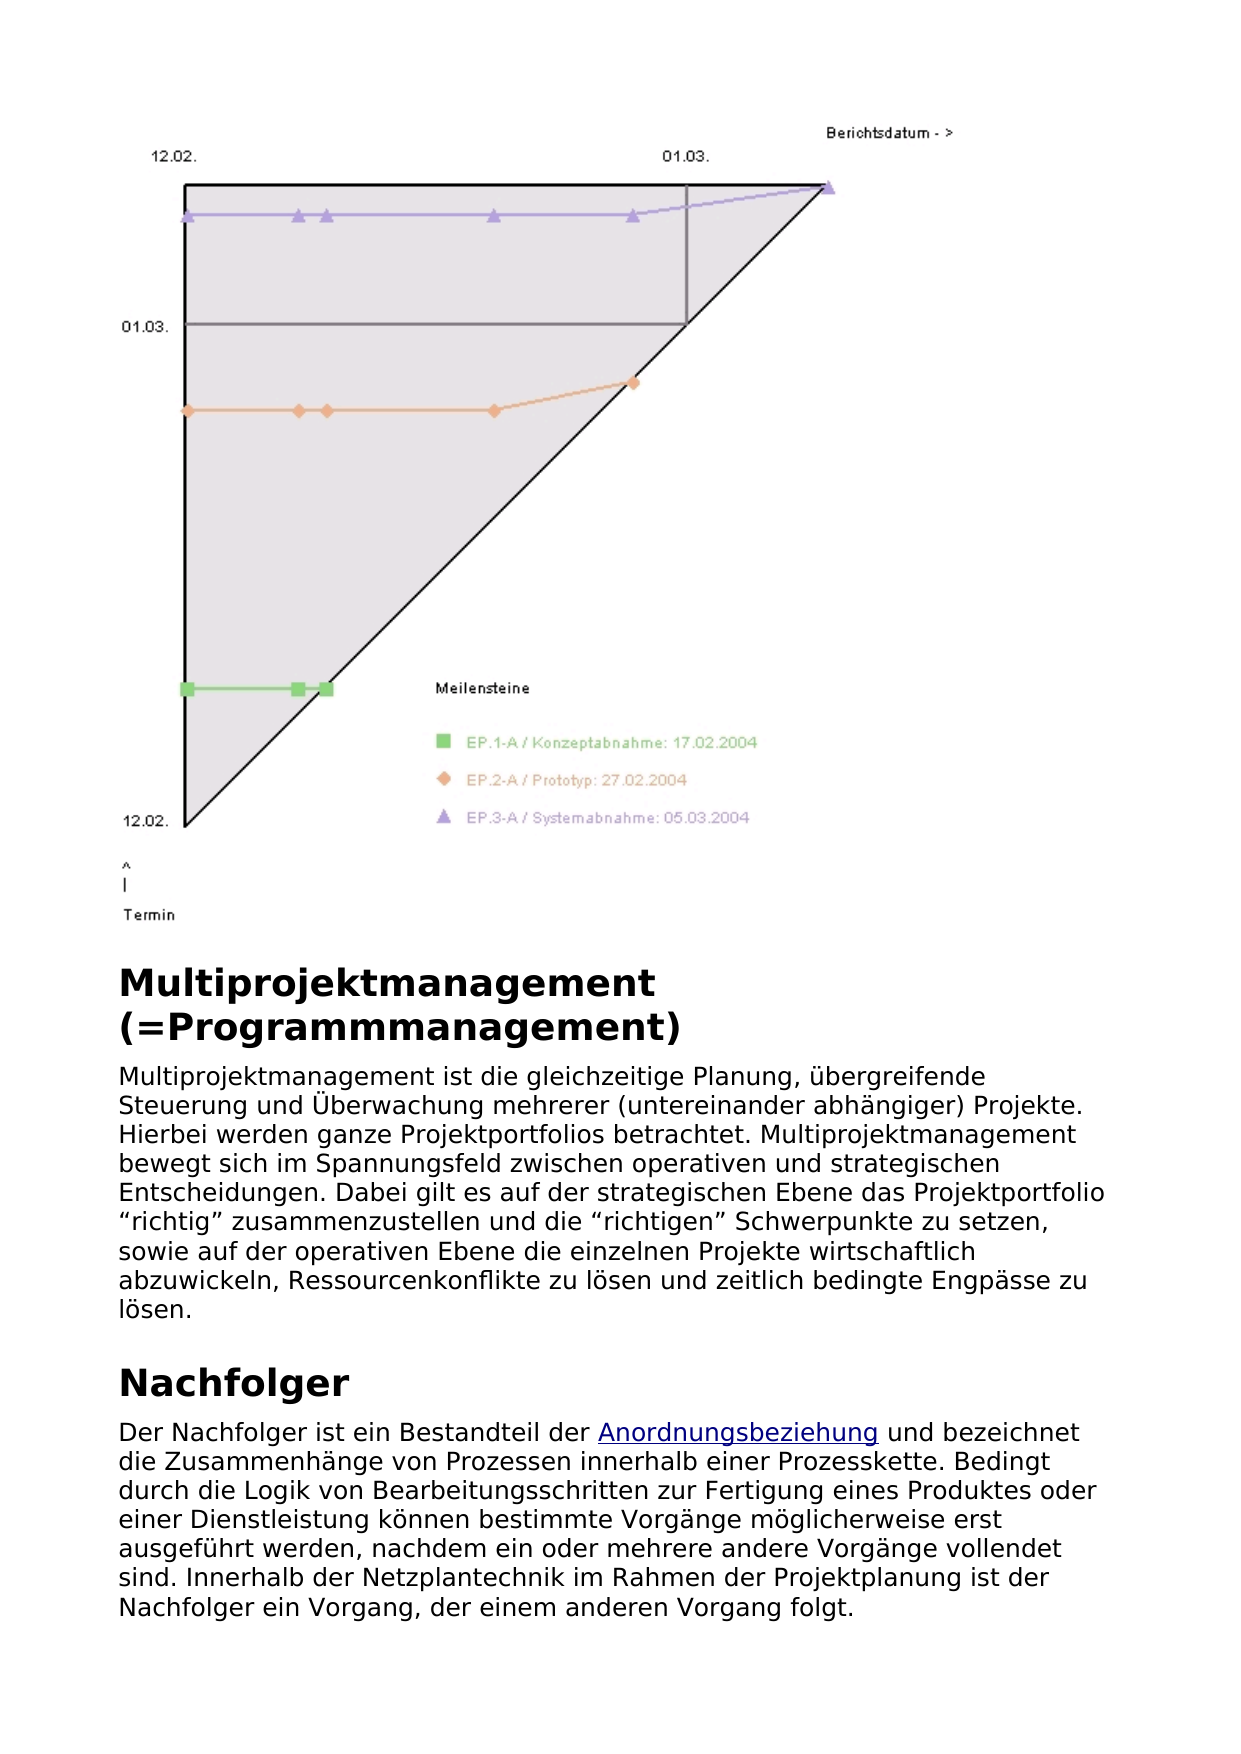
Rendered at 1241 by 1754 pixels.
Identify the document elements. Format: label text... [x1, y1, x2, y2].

picture [118, 118, 962, 925]
subtitle Nachfolger [118, 1362, 1122, 1405]
subtitle Multiprojektmanagement (=Programmmanagement) [118, 962, 1122, 1049]
text Der Nachfolger ist ein Bestandteil der Anordnungsbeziehung und bezeichnet die Zusammenhänge von Prozessen innerhalb einer Prozesskette. Bedingt durch die Logik von Bearbeitungsschritten zur Fertigung eines Produktes oder einer Dienstleistung können bestimmte Vorgänge möglicherweise erst ausgeführt werden, nachdem ein oder mehrere andere Vorgänge vollendet sind. Innerhalb der Netzplantechnik im Rahmen der Projektplanung ist der Nachfolger ein Vorgang, der einem anderen Vorgang folgt. [118, 1418, 1122, 1622]
text Multiprojektmanagement ist die gleichzeitige Planung, übergreifende Steuerung und Überwachung mehrerer (untereinander abhängiger) Projekte. Hierbei werden ganze Projektportfolios betrachtet. Multiprojektmanagement bewegt sich im Spannungsfeld zwischen operativen und strategischen Entscheidungen. Dabei gilt es auf der strategischen Ebene das Projektportfolio “richtig” zusammenzustellen und die “richtigen” Schwerpunkte zu setzen, sowie auf der operativen Ebene die einzelnen Projekte wirtschaftlich abzuwickeln, Ressourcenkonflikte zu lösen und zeitlich bedingte Engpässe zu lösen. [118, 1062, 1122, 1324]
